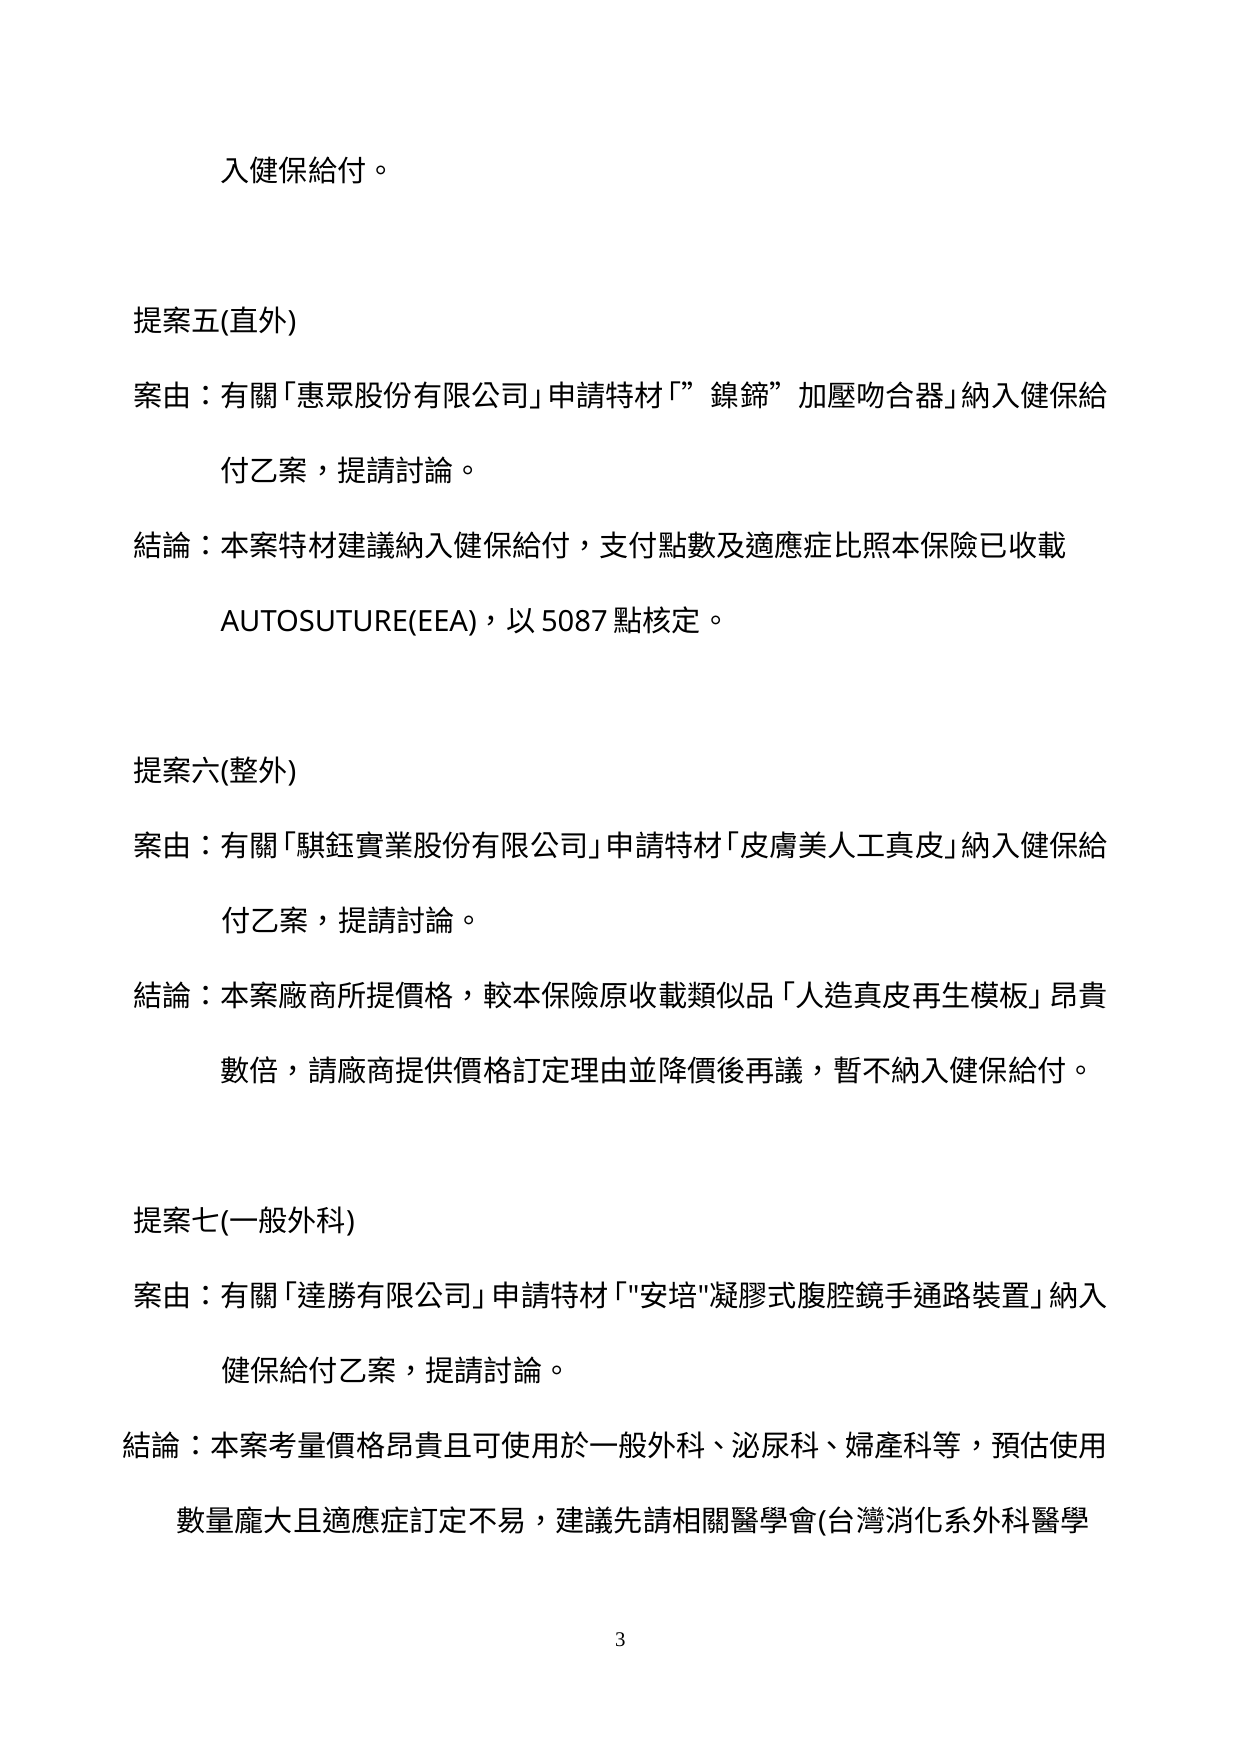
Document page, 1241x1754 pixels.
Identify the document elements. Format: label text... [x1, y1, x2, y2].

text 入健保給付。 [133, 131, 1107, 206]
text 案由：有關「達勝有限公司」申請特材「"安培"凝膠式腹腔鏡手通路裝置」納入健保給付乙案，提請討論。 [133, 1256, 1107, 1406]
text 提案七(一般外科) [133, 1181, 1107, 1256]
text 案由：有關「騏鈺實業股份有限公司」申請特材「皮膚美人工真皮」納入健保給付乙案，提請討論。 [133, 806, 1107, 956]
text 提案五(直外) [133, 281, 1107, 356]
text 結論：本案廠商所提價格，較本保險原收載類似品「人造真皮再生模板」昂貴數倍，請廠商提供價格訂定理由並降價後再議，暫不納入健保給付。 [133, 956, 1107, 1106]
text 結論：本案特材建議納入健保給付，支付點數及適應症比照本保險已收載AUTOSUTURE(EEA)，以5087點核定。 [133, 506, 1107, 656]
text 案由：有關「惠眾股份有限公司」申請特材「”鎳鍗”加壓吻合器」納入健保給付乙案，提請討論。 [133, 356, 1107, 506]
text 提案六(整外) [133, 731, 1107, 806]
text 結論：本案考量價格昂貴且可使用於一般外科、泌尿科、婦產科等，預估使用數量龐大且適應症訂定不易，建議先請相關醫學會(台灣消化系外科醫學 [115, 1406, 1107, 1556]
